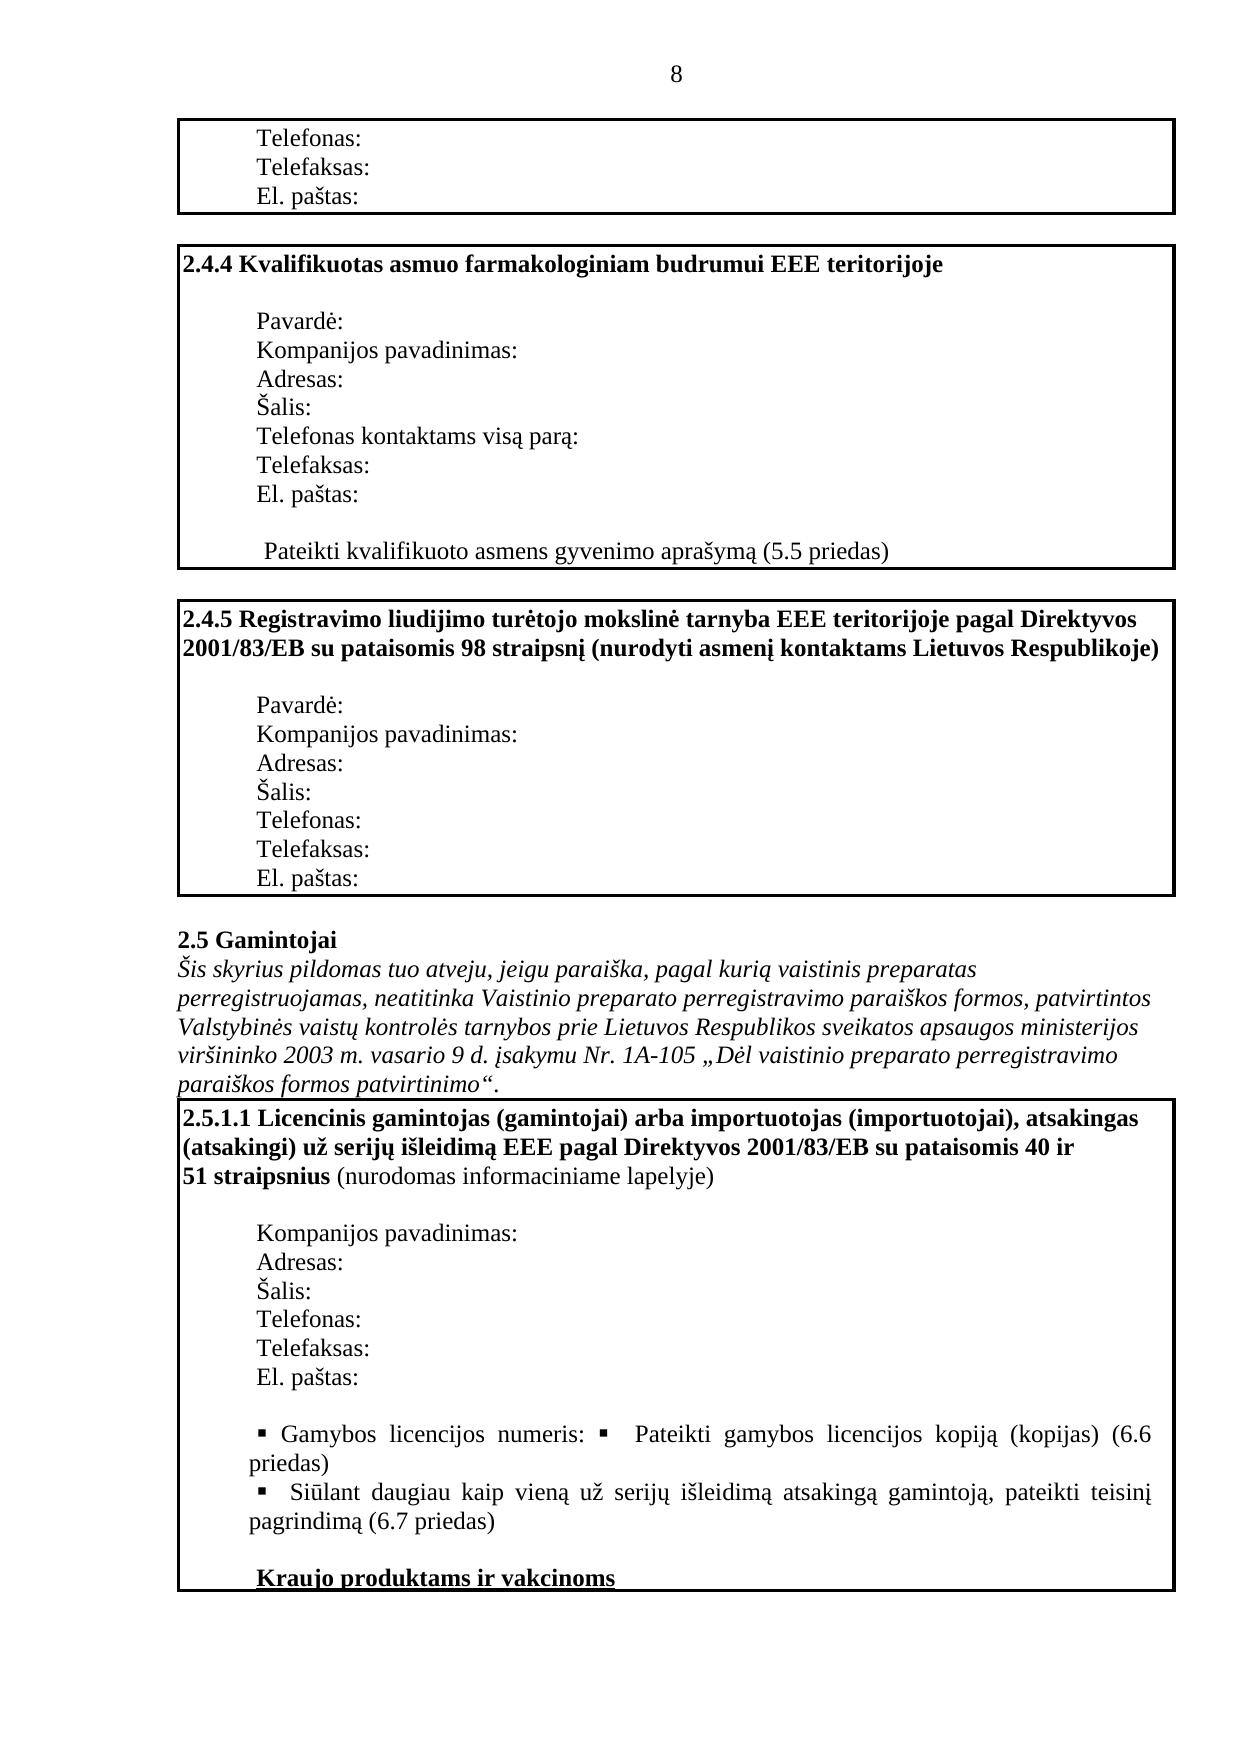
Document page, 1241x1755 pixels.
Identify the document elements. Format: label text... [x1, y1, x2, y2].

text Šalis: [180, 1271, 1172, 1299]
text El. paštas: [180, 858, 1172, 894]
text 2.4.5 Registravimo liudijimo turėtojo mokslinė tarnyba EEE teritorijoje pagal Direktyvos 2001/83/EB su pataisomis 98 straipsnį (nurodyti asmenį kontaktams Lietuvos Respublikoje) [180, 602, 1172, 662]
text El. paštas: [180, 473, 1172, 507]
text Pavardė: [180, 301, 1172, 330]
text Telefaksas: [180, 829, 1172, 858]
text  Gamybos licencijos numeris:  Pateikti gamybos licencijos kopiją (kopijas) (6.6 priedas) [180, 1414, 1172, 1472]
text Šis skyrius pildomas tuo atveju, jeigu paraiška, pagal kurią vaistinis preparatas perregistruojamas, neatitinka Vaistinio preparato perregistravimo paraiškos formos, patvirtintos Valstybinės vaistų kontrolės tarnybos prie Lietuvos Respublikos sveikatos apsaugos ministerijos viršininko 2003 m. vasario 9 d. įsakymu Nr. 1A-105 „Dėl vaistinio preparato perregistravimo paraiškos formos patvirtinimo“. [177, 954, 1176, 1098]
text Telefaksas: [180, 147, 1172, 176]
text Kompanijos pavadinimas: [180, 330, 1172, 358]
text Kraujo produktams ir vakcinoms [180, 1558, 1172, 1589]
text Telefaksas: [180, 1328, 1172, 1357]
text Telefonas: [180, 1299, 1172, 1328]
text Adresas: [180, 358, 1172, 387]
text Šalis: [180, 771, 1172, 800]
text Kompanijos pavadinimas: [180, 1213, 1172, 1242]
text Telefonas: [180, 800, 1172, 829]
text Adresas: [180, 743, 1172, 771]
text El. paštas: [180, 1357, 1172, 1391]
text Adresas: [180, 1242, 1172, 1271]
text Telefonas: [180, 121, 1172, 147]
text Pavardė: [180, 685, 1172, 714]
text 2.5 Gamintojai [177, 926, 1176, 954]
text Pateikti kvalifikuoto asmens gyvenimo aprašymą (5.5 priedas) [180, 531, 1172, 567]
text 2.4.4 Kvalifikuotas asmuo farmakologiniam budrumui EEE teritorijoje [180, 247, 1172, 277]
text  Siūlant daugiau kaip vieną už serijų išleidimą atsakingą gamintoją, pateikti teisinį pagrindimą (6.7 priedas) [180, 1472, 1172, 1534]
text Telefaksas: [180, 445, 1172, 473]
text Kompanijos pavadinimas: [180, 714, 1172, 743]
text El. paštas: [180, 176, 1172, 212]
text Šalis: [180, 387, 1172, 416]
text Telefonas kontaktams visą parą: [180, 416, 1172, 445]
text 2.5.1.1 Licencinis gamintojas (gamintojai) arba importuotojas (importuotojai), atsakingas (atsakingi) už serijų išleidimą EEE pagal Direktyvos 2001/83/EB su pataisomis 40 ir 51 straipsnius (nurodomas informaciniame lapelyje) [180, 1101, 1172, 1189]
